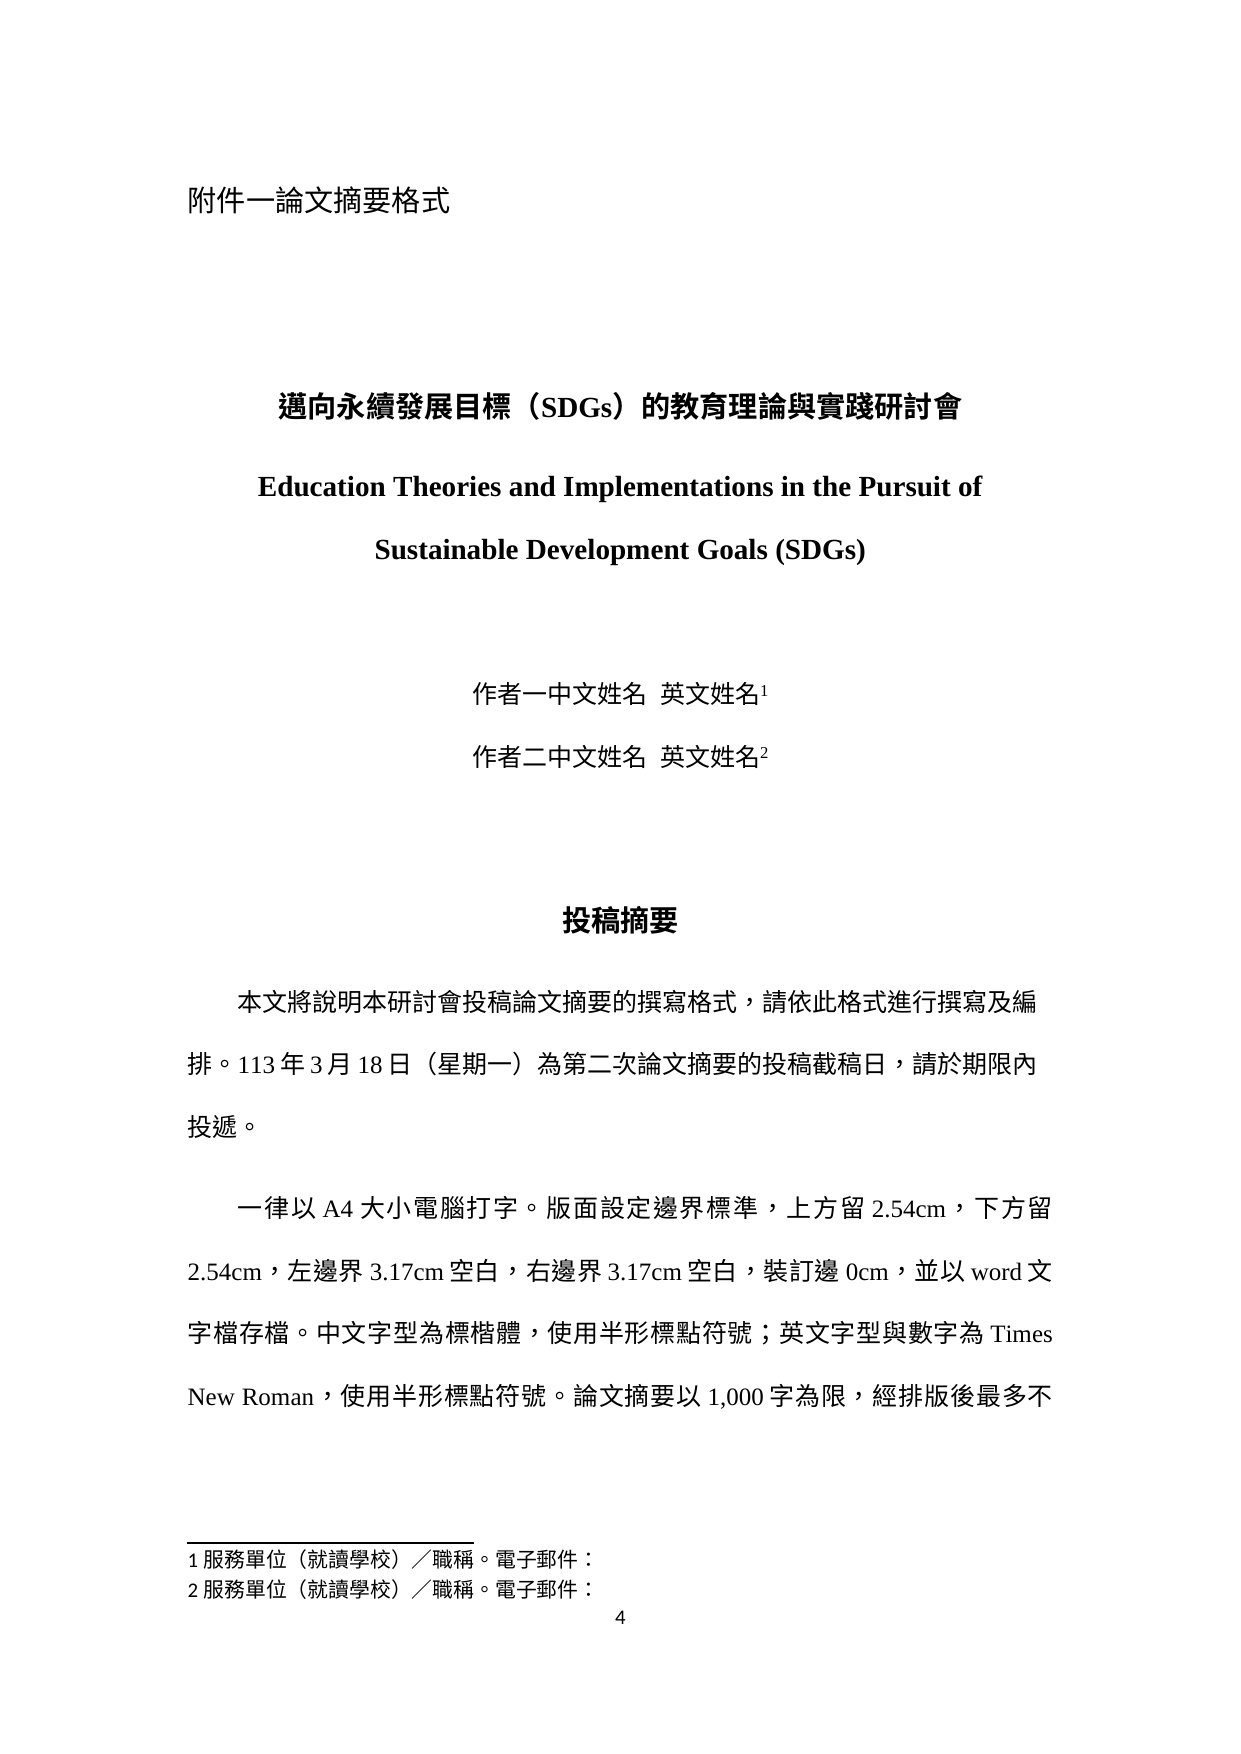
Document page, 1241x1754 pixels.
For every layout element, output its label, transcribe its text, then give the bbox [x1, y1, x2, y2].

text 一律以A4大小電腦打字。版面設定邊界標準，上方留2.54cm，下方留2.54cm，左邊界3.17cm空白，右邊界3.17cm空白，裝訂邊0cm，並以word文字檔存檔。中文字型為標楷體，使用半形標點符號；英文字型與數字為Times New Roman，使用半形標點符號。論文摘要以1,000字為限，經排版後最多不 [187, 1165, 1053, 1415]
text 附件一論文摘要格式 [187, 157, 1053, 219]
text 服務單位（就讀學校）／職稱。電子郵件： [187, 1543, 1053, 1574]
text 本文將說明本研討會投稿論文摘要的撰寫格式，請依此格式進行撰寫及編排。113年3月18日（星期一）為第二次論文摘要的投稿截稿日，請於期限內投遞。 [187, 958, 1053, 1146]
text Education Theories and Implementations in the Pursuit of Sustainable Development Goals (SDGs) [187, 445, 1053, 570]
text 服務單位（就讀學校）／職稱。電子郵件： [187, 1574, 1053, 1604]
text 作者一中文姓名 英文姓名 [187, 651, 1053, 714]
text 邁向永續發展目標（SDGs）的教育理論與實踐研討會 [187, 363, 1053, 426]
text 作者二中文姓名 英文姓名 [187, 714, 1053, 776]
text 投稿摘要 [187, 877, 1053, 939]
